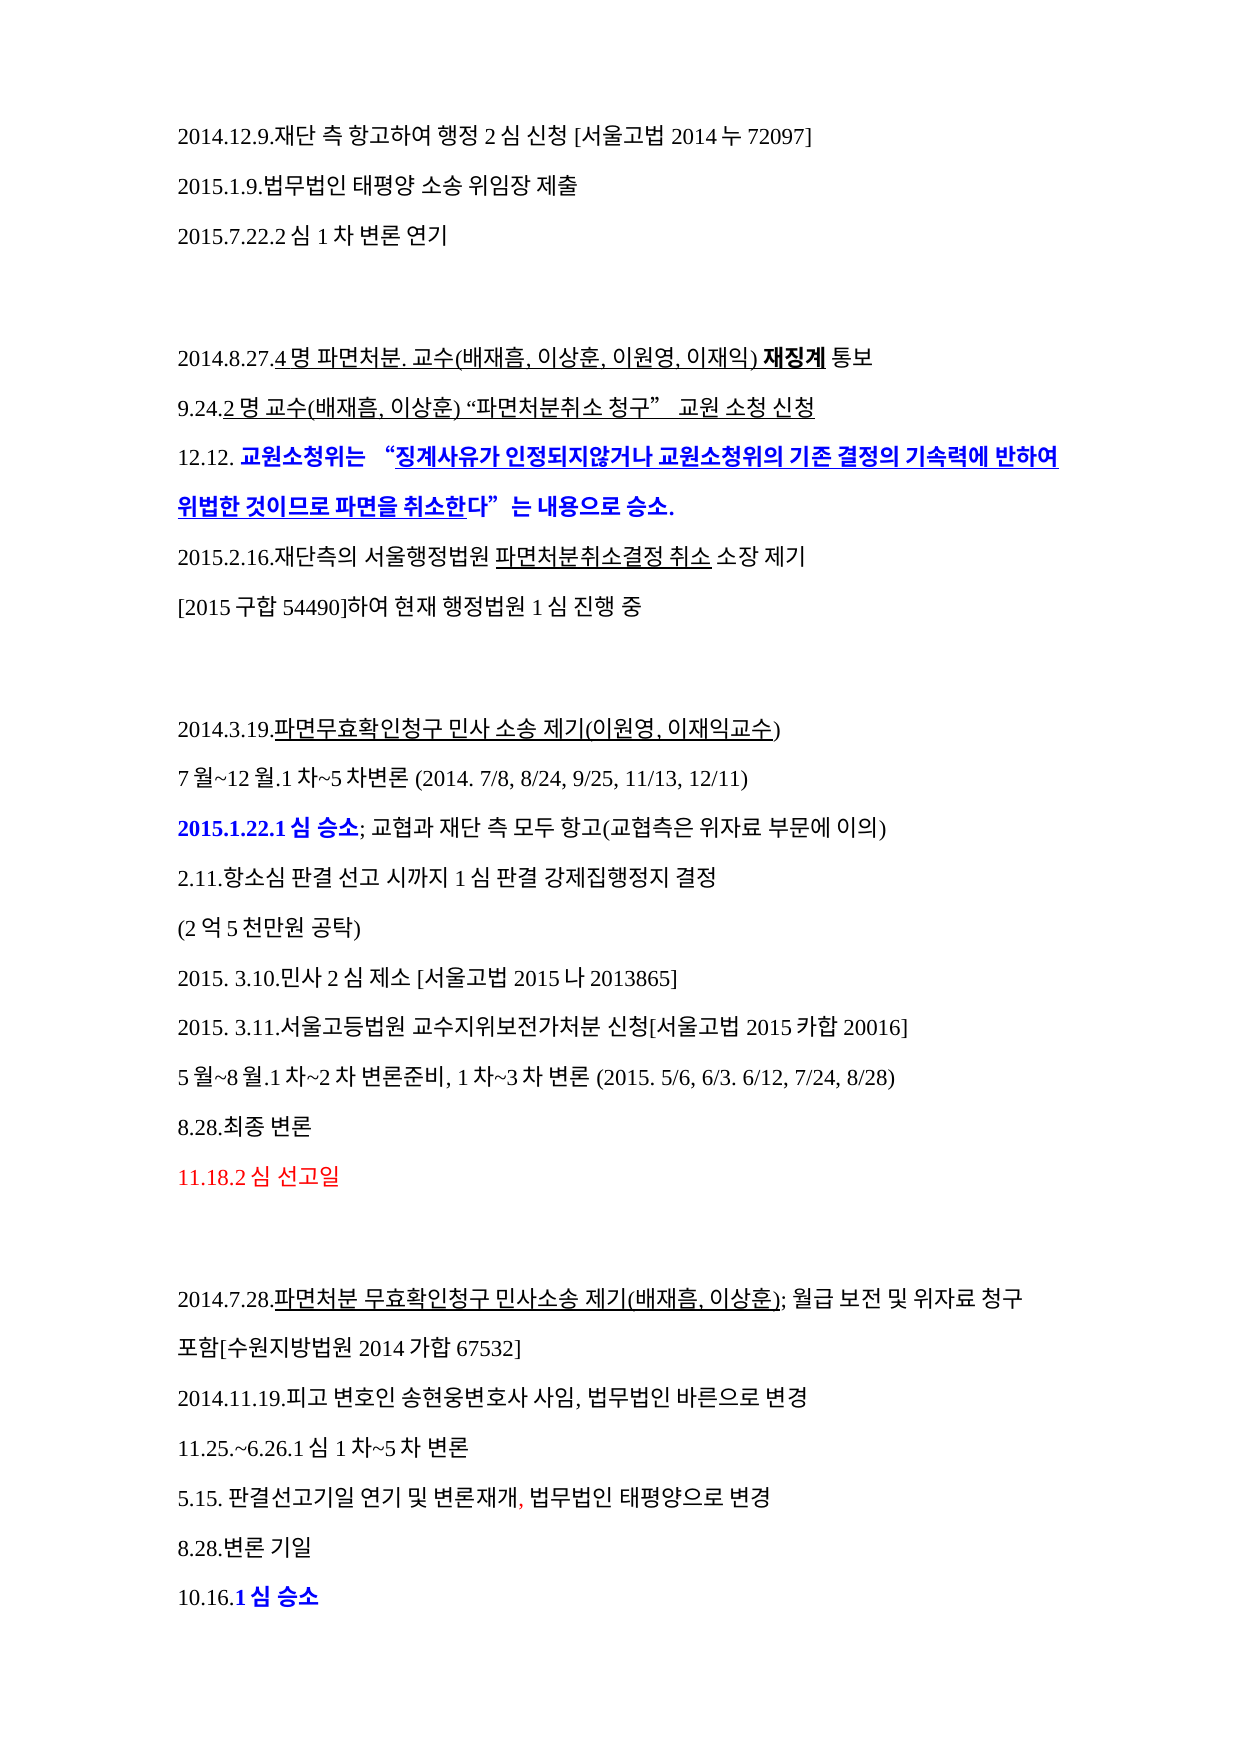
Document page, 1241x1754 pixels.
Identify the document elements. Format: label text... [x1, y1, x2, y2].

text 11.25.~6.26.1심 1차~5차 변론 [177, 1430, 1063, 1463]
text 5월~8월.1차~2차 변론준비, 1차~3차 변론 (2015. 5/6, 6/3. 6/12, 7/24, 8/28) [177, 1059, 1063, 1092]
text [2015구합 54490]하여 현재 행정법원 1심 진행 중 [177, 588, 1063, 622]
text 2015.1.22.1심 승소; 교협과 재단 측 모두 항고(교협측은 위자료 부문에 이의) [177, 810, 1063, 843]
text 2015.1.9.법무법인 태평양 소송 위임장 제출 [177, 168, 1063, 201]
text 9.24.2명 교수(배재흠, 이상훈) “파면처분취소 청구” 교원 소청 신청 [177, 389, 1063, 423]
text 2015. 3.11.서울고등법원 교수지위보전가처분 신청[서울고법 2015카합20016] [177, 1009, 1063, 1042]
text 7월~12월.1차~5차변론 (2014. 7/8, 8/24, 9/25, 11/13, 12/11) [177, 760, 1063, 793]
text 2014.12.9.재단 측 항고하여 행정2심 신청 [서울고법 2014누72097] [177, 118, 1063, 151]
text 8.28.최종 변론 [177, 1109, 1063, 1142]
text 2014.11.19.피고 변호인 송현웅변호사 사임, 법무법인 바른으로 변경 [177, 1380, 1063, 1413]
text 2.11.항소심 판결 선고 시까지 1심 판결 강제집행정지 결정 [177, 860, 1063, 893]
text 11.18.2심 선고일 [177, 1158, 1063, 1192]
text 2015. 3.10.민사2심 제소 [서울고법 2015나2013865] [177, 959, 1063, 993]
text 2015.7.22.2심 1차 변론 연기 [177, 218, 1063, 251]
text 2015.2.16.재단측의 서울행정법원 파면처분취소결정 취소 소장 제기 [177, 539, 1063, 572]
text 10.16.1심 승소 [177, 1579, 1063, 1612]
text 2014.7.28.파면처분 무효확인청구 민사소송 제기(배재흠, 이상훈); 월급 보전 및 위자료 청구 포함[수원지방법원 2014가합 67532] [177, 1280, 1063, 1363]
text 5.15. 판결선고기일 연기 및 변론재개, 법무법인 태평양으로 변경 [177, 1479, 1063, 1513]
text (2억5천만원 공탁) [177, 909, 1063, 943]
text 2014.3.19.파면무효확인청구 민사 소송 제기(이원영, 이재익교수) [177, 710, 1063, 744]
text 2014.8.27.4명 파면처분. 교수(배재흠, 이상훈, 이원영, 이재익) 재징계 통보 [177, 339, 1063, 373]
text 8.28.변론 기일 [177, 1529, 1063, 1563]
text 12.12. 교원소청위는 “징계사유가 인정되지않거나 교원소청위의 기존 결정의 기속력에 반하여 위법한 것이므로 파면을 취소한다”는 내용으로 승소. [177, 439, 1063, 522]
